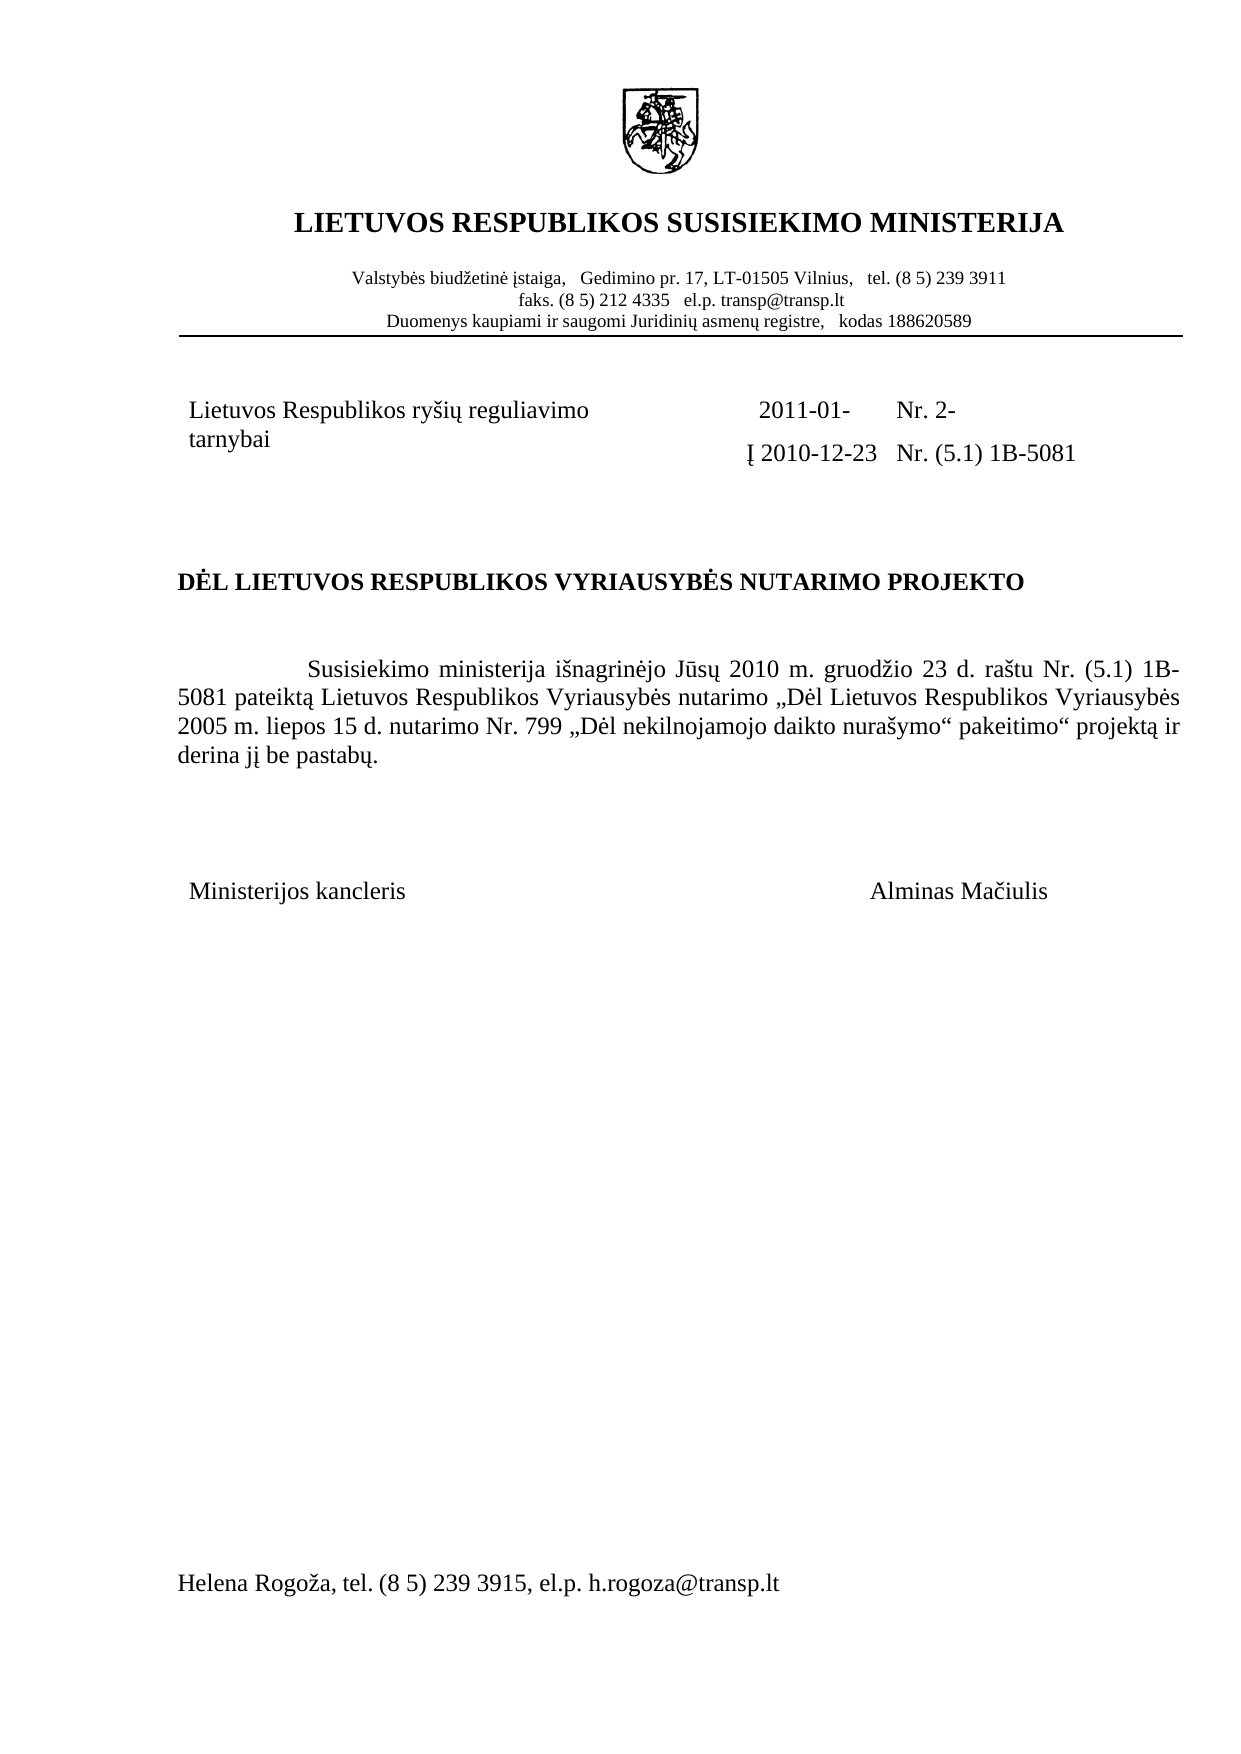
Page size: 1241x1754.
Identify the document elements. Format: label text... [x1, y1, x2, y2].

text faks. (8 5) 212 4335 el.p. transp@transp.lt [236, 289, 1122, 310]
text Valstybės biudžetinė įstaiga, Gedimino pr. 17, LT-01505 Vilnius, tel. (8 5) 239 3911 [236, 267, 1122, 289]
table_cell [509, 88, 622, 174]
table_header [646, 395, 735, 539]
table_header Alminas Mačiulis [858, 826, 1200, 905]
table_cell [701, 88, 813, 174]
text LIETUVOS RESPUBLIKOS SUSISIEKIMO MINISTERIJA [177, 205, 1181, 238]
table_header [569, 826, 858, 905]
table_cell [735, 539, 1203, 567]
table_cell [167, 88, 509, 174]
table_header 2011-01- Nr. 2- Į 2010-12-23 Nr. (5.1) 1B-5081 [735, 395, 1203, 539]
text Duomenys kaupiami ir saugomi Juridinių asmenų registre, kodas 188620589 [236, 310, 1122, 332]
table_header Lietuvos Respublikos ryšių reguliavimo tarnybai [177, 395, 646, 539]
table_header [167, 59, 509, 88]
table_cell [813, 88, 1191, 174]
text Helena Rogoža, tel. (8 5) 239 3915, el.p. h.rogoza@transp.lt [177, 1568, 1172, 1596]
table_header Ministerijos kancleris [177, 826, 569, 905]
table_cell [646, 539, 735, 567]
table_header [813, 59, 1191, 88]
table_header [509, 59, 813, 88]
table_cell [177, 539, 646, 567]
text Susisiekimo ministerija išnagrinėjo Jūsų 2010 m. gruodžio 23 d. raštu Nr. (5.1) 1B-5081 pateiktą Lietuvos Respublikos Vyriausybės nutarimo „Dėl Lietuvos Respublikos Vyriausybės 2005 m. liepos 15 d. nutarimo Nr. 799 „Dėl nekilnojamojo daikto nurašymo“ pakeitimo“ projektą ir derina jį be pastabų. [177, 654, 1181, 769]
text DĖL LIETUVOS RESPUBLIKOS VYRIAUSYBĖS NUTARIMO PROJEKTO [177, 567, 1181, 596]
